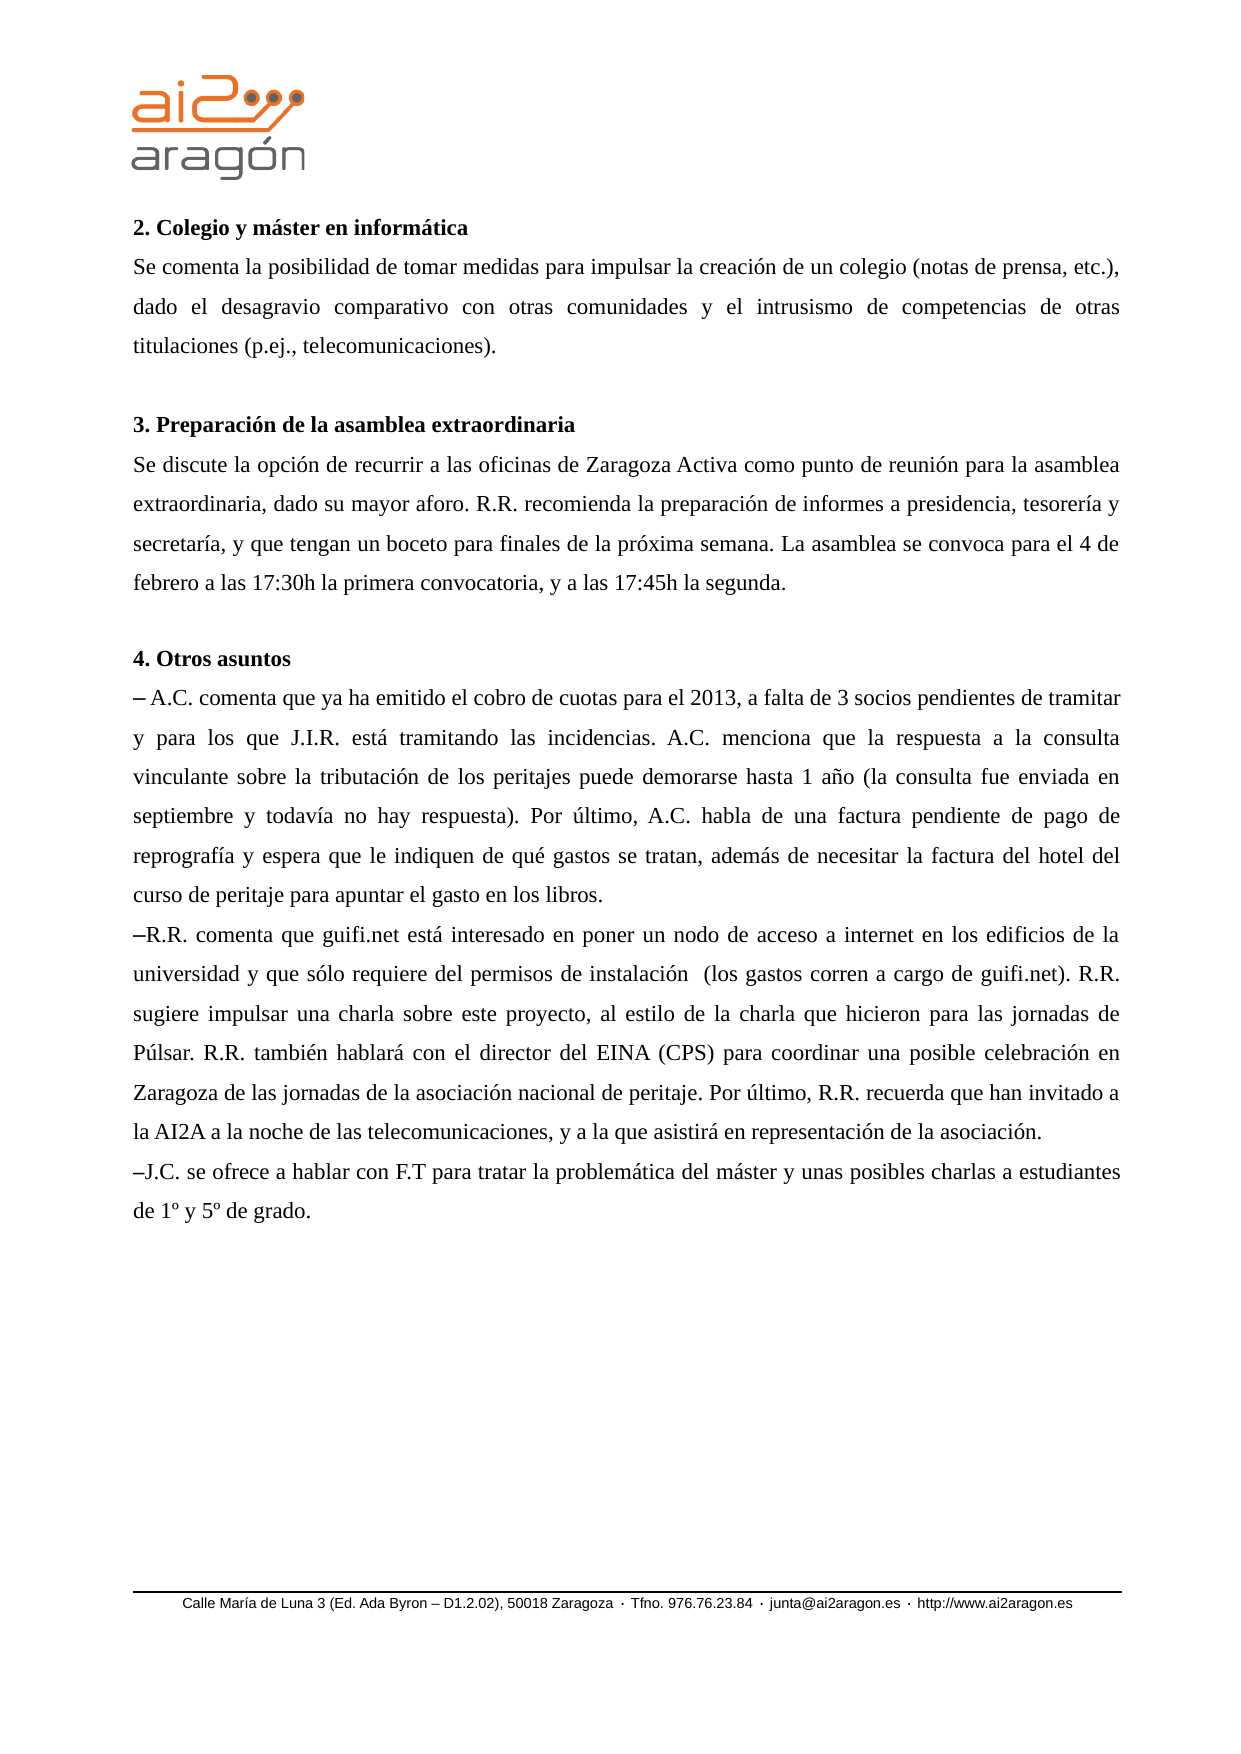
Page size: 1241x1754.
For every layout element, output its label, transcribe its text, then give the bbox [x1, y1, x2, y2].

list A.C. comenta que ya ha emitido el cobro de cuotas para el 2013, a falta de 3 socios pendientes de tramitar y para los que J.I.R. está tramitando las incidencias. A.C. menciona que la respuesta a la consulta vinculante sobre la tributación de los peritajes puede demorarse hasta 1 año (la consulta fue enviada en septiembre y todavía no hay respuesta). Por último, A.C. habla de una factura pendiente de pago de reprografía y espera que le indiquen de qué gastos se tratan, además de necesitar la factura del hotel del curso de peritaje para apuntar el gasto en los libros. [133, 684, 1122, 908]
text Se comenta la posibilidad de tomar medidas para impulsar la creación de un colegio (notas de prensa, etc.), dado el desagravio comparativo con otras comunidades y el intrusismo de competencias de otras titulaciones (p.ej., telecomunicaciones). [133, 253, 1122, 358]
list J.C. se ofrece a hablar con F.T para tratar la problemática del máster y unas posibles charlas a estudiantes de 1º y 5º de grado. [133, 1158, 1122, 1224]
text 4. Otros asuntos [133, 644, 1122, 671]
text 2. Colegio y máster en informática [133, 214, 1122, 240]
list R.R. comenta que guifi.net está interesado en poner un nodo de acceso a internet en los edificios de la universidad y que sólo requiere del permisos de instalación (los gastos corren a cargo de guifi.net). R.R. sugiere impulsar una charla sobre este proyecto, al estilo de la charla que hicieron para las jornadas de Púlsar. R.R. también hablará con el director del EINA (CPS) para coordinar una posible celebración en Zaragoza de las jornadas de la asociación nacional de peritaje. Por último, R.R. recuerda que han invitado a la AI2A a la noche de las telecomunicaciones, y a la que asistirá en representación de la asociación. [133, 921, 1122, 1145]
text Se discute la opción de recurrir a las oficinas de Zaragoza Activa como punto de reunión para la asamblea extraordinaria, dado su mayor aforo. R.R. recomienda la preparación de informes a presidencia, tesorería y secretaría, y que tengan un boceto para finales de la próxima semana. La asamblea se convoca para el 4 de febrero a las 17:30h la primera convocatoria, y a las 17:45h la segunda. [133, 451, 1122, 595]
text 3. Preparación de la asamblea extraordinaria [133, 411, 1122, 437]
